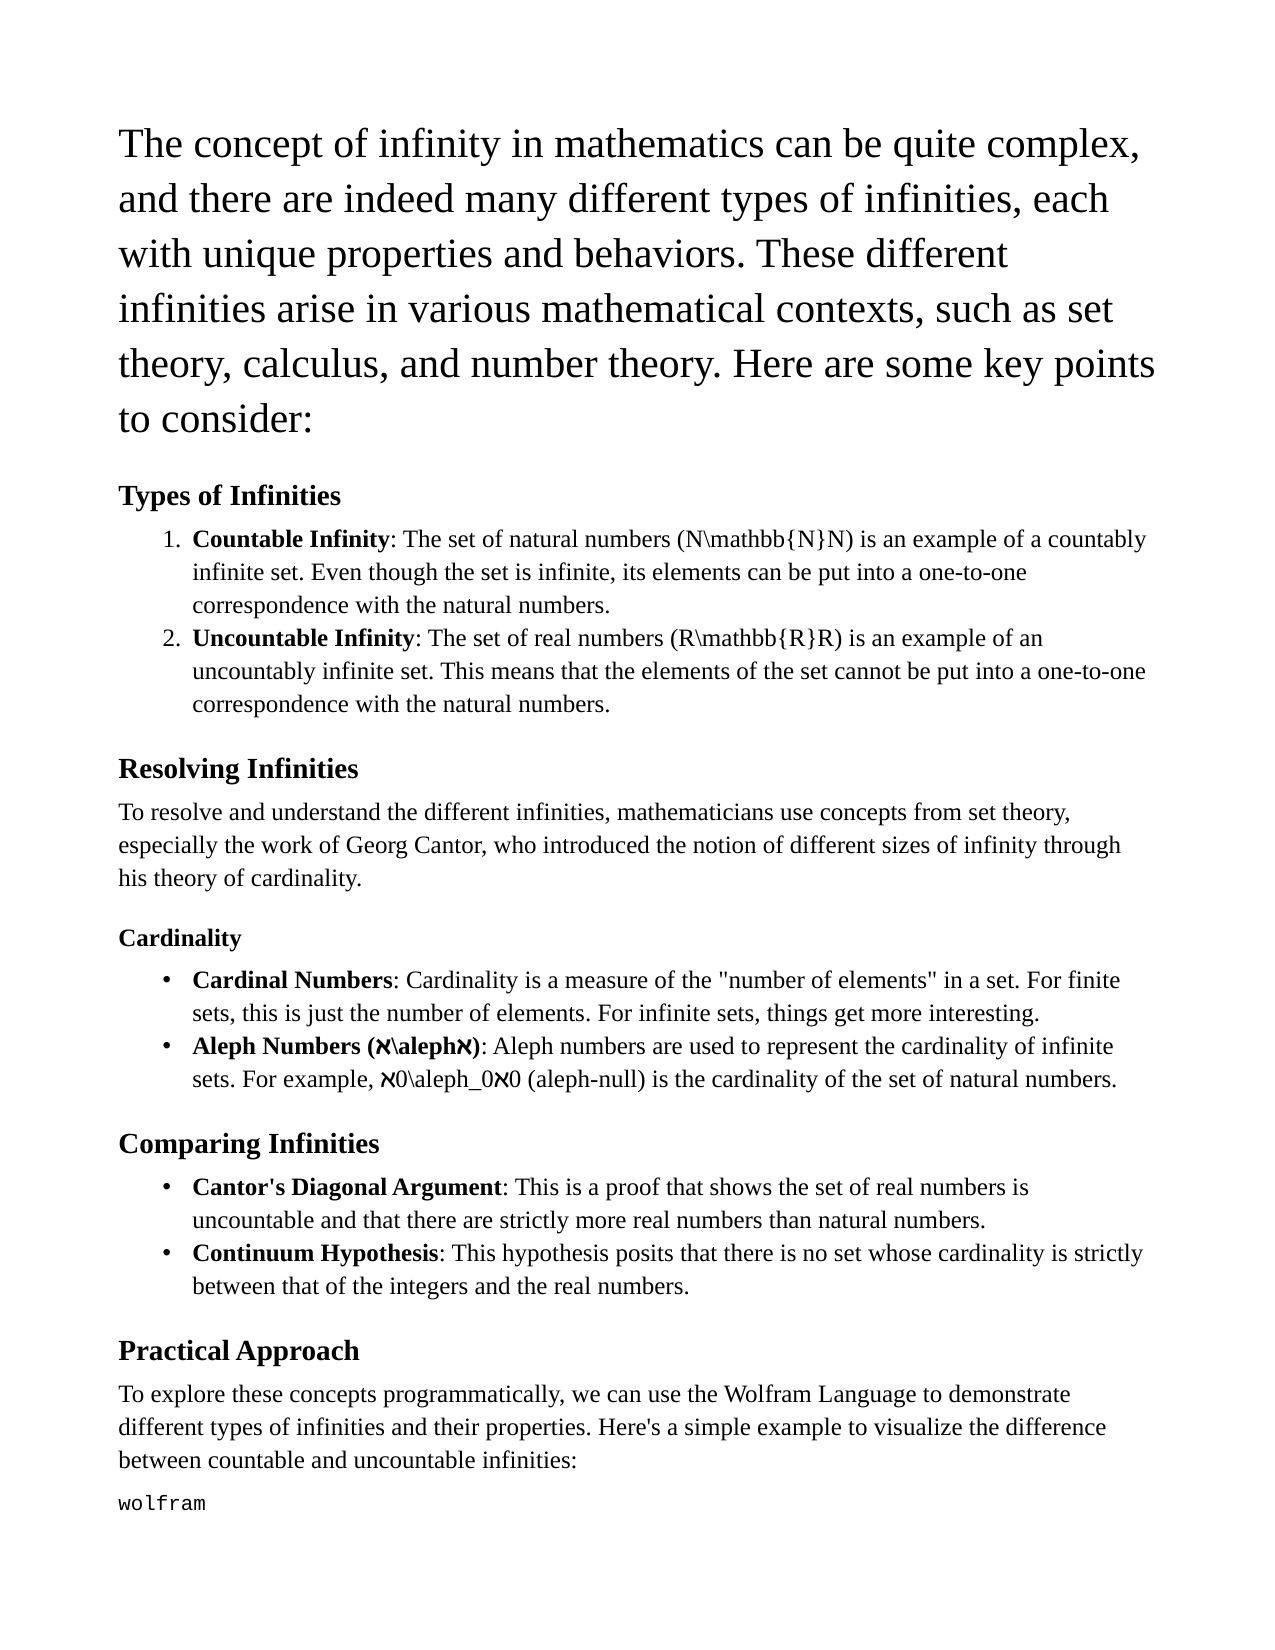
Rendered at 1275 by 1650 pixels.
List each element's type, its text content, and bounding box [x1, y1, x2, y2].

text wolfram [118, 1493, 1157, 1517]
subtitle Types of Infinities [118, 478, 1157, 511]
subtitle Cardinality [118, 923, 1157, 952]
list Continuum Hypothesis: This hypothesis posits that there is no set whose cardinality is strictly between that of the integers and the real numbers. [162, 1238, 1157, 1300]
text To explore these concepts programmatically, we can use the Wolfram Language to demonstrate different types of infinities and their properties. Here's a simple example to visualize the difference between countable and uncountable infinities: [118, 1379, 1157, 1474]
subtitle Comparing Infinities [118, 1126, 1157, 1159]
text To resolve and understand the different infinities, mathematicians use concepts from set theory, especially the work of Georg Cantor, who introduced the notion of different sizes of infinity through his theory of cardinality. [118, 797, 1157, 892]
list Countable Infinity: The set of natural numbers (N\mathbb{N}N) is an example of a countably infinite set. Even though the set is infinite, its elements can be put into a one-to-one correspondence with the natural numbers. [162, 524, 1157, 619]
subtitle Resolving Infinities [118, 751, 1157, 785]
list Cardinal Numbers: Cardinality is a measure of the "number of elements" in a set. For finite sets, this is just the number of elements. For infinite sets, things get more interesting. [162, 965, 1157, 1026]
text The concept of infinity in mathematics can be quite complex, and there are indeed many different types of infinities, each with unique properties and behaviors. These different infinities arise in various mathematical contexts, such as set theory, calculus, and number theory. Here are some key points to consider: [118, 118, 1157, 442]
list Cantor's Diagonal Argument: This is a proof that shows the set of real numbers is uncountable and that there are strictly more real numbers than natural numbers. [162, 1172, 1157, 1234]
subtitle Practical Approach [118, 1333, 1157, 1367]
list Aleph Numbers (ℵ\alephℵ): Aleph numbers are used to represent the cardinality of infinite sets. For example, ℵ0\aleph_0ℵ0​ (aleph-null) is the cardinality of the set of natural numbers. [162, 1031, 1157, 1092]
list Uncountable Infinity: The set of real numbers (R\mathbb{R}R) is an example of an uncountably infinite set. This means that the elements of the set cannot be put into a one-to-one correspondence with the natural numbers. [162, 623, 1157, 718]
